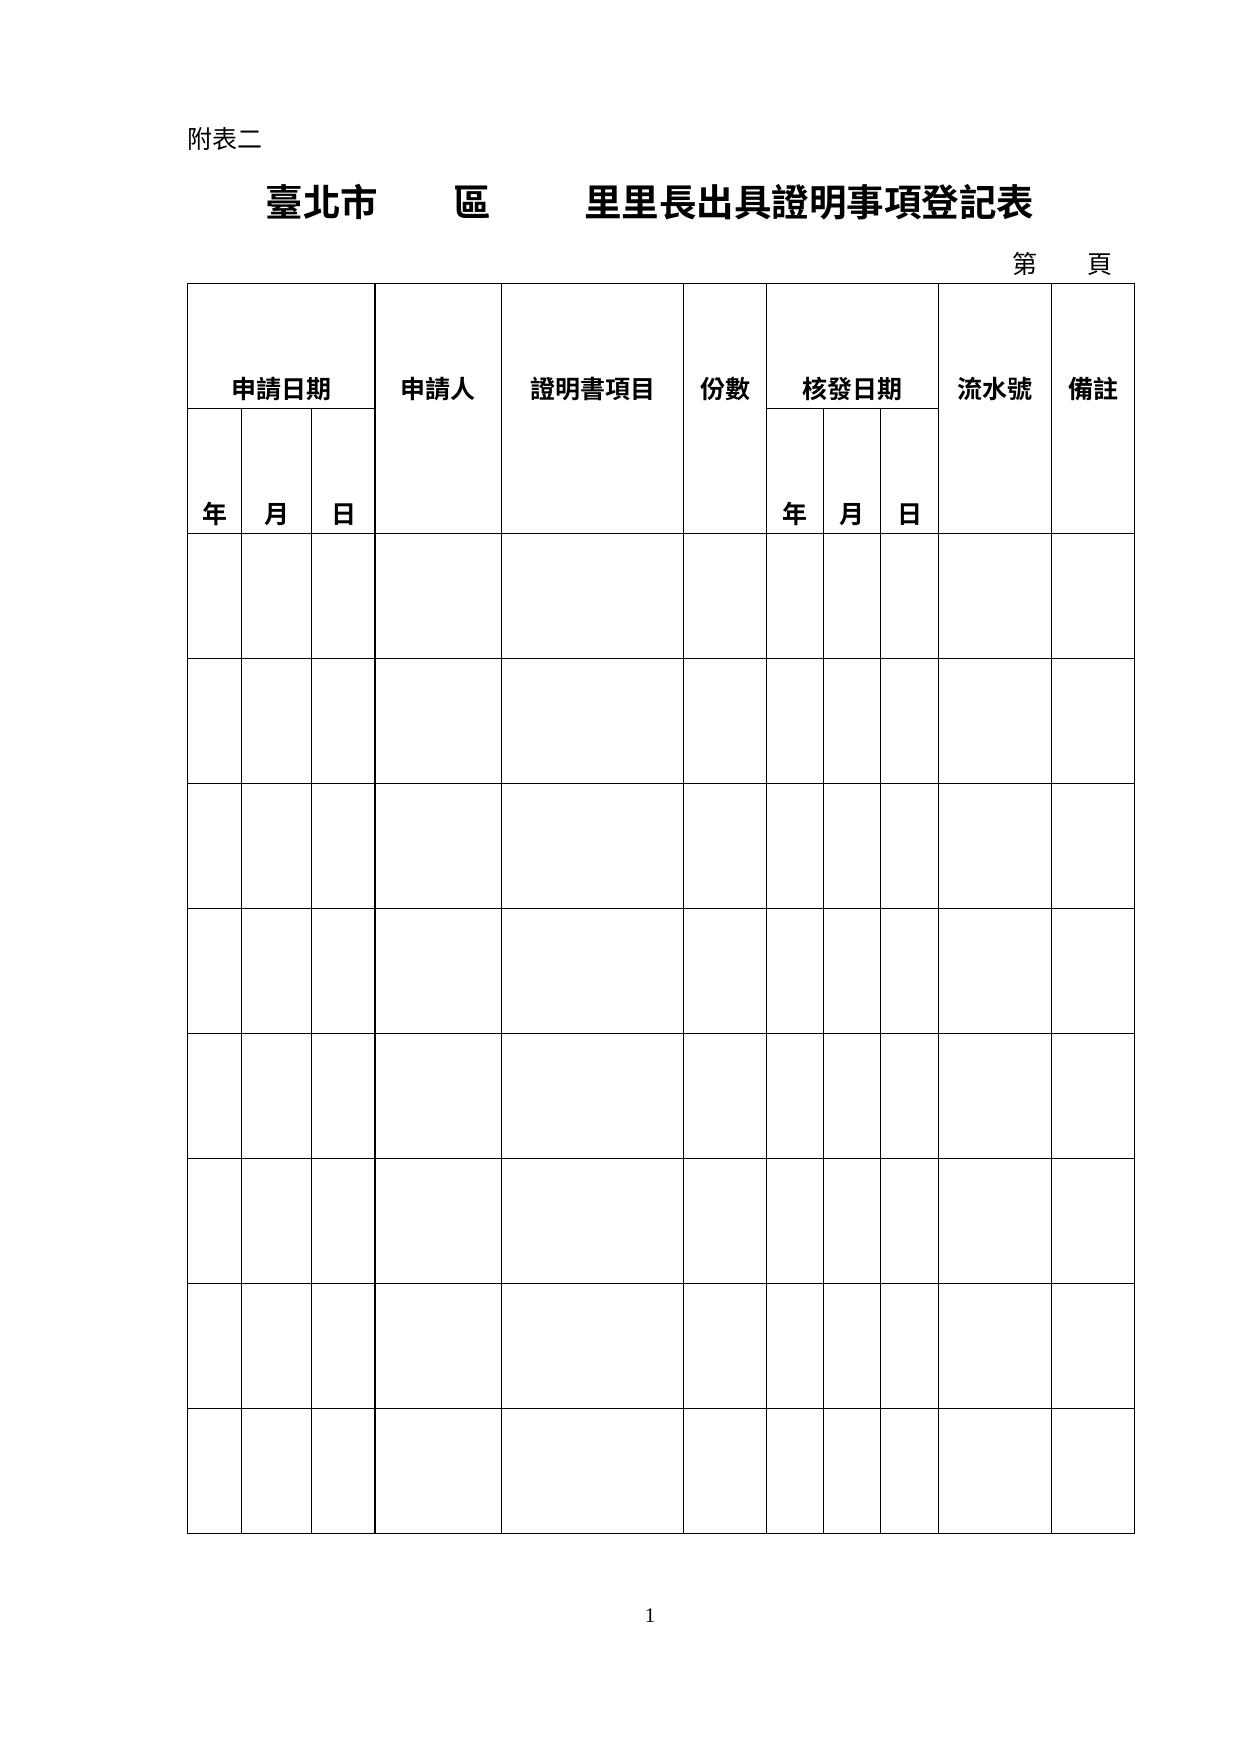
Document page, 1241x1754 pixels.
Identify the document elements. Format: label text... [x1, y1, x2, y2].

table_cell [881, 909, 938, 1033]
table_cell [767, 1284, 823, 1408]
table_cell [242, 784, 311, 908]
table_cell [312, 1034, 374, 1158]
table_cell [188, 1159, 241, 1283]
table_cell [767, 1159, 823, 1283]
table_cell [502, 1284, 683, 1408]
text 第 頁 [187, 221, 1112, 283]
table_cell [939, 1159, 1051, 1283]
table_cell [1052, 909, 1134, 1033]
table_cell [684, 1284, 766, 1408]
table_header 流水號 [939, 284, 1051, 533]
table_cell [312, 784, 374, 908]
table_cell [1052, 534, 1134, 658]
table_cell 月 [824, 409, 880, 533]
table_cell [242, 659, 311, 783]
table_cell [502, 784, 683, 908]
table_cell [188, 659, 241, 783]
table_cell [376, 1034, 501, 1158]
table_cell [939, 909, 1051, 1033]
table_cell [188, 909, 241, 1033]
table_header 份數 [684, 284, 766, 533]
table_cell [939, 659, 1051, 783]
table_cell [881, 784, 938, 908]
table_cell [312, 1284, 374, 1408]
table_cell [376, 659, 501, 783]
table_cell [242, 1034, 311, 1158]
table_cell [684, 909, 766, 1033]
table_cell [312, 659, 374, 783]
table_cell [767, 784, 823, 908]
table_cell [1052, 1034, 1134, 1158]
table_cell [824, 534, 880, 658]
table_cell [188, 1284, 241, 1408]
table_cell [824, 1284, 880, 1408]
table_header 申請日期 [188, 284, 374, 408]
table_cell [312, 1409, 374, 1533]
table_cell [881, 1159, 938, 1283]
table_cell [881, 1284, 938, 1408]
table_cell [502, 659, 683, 783]
table_cell [188, 784, 241, 908]
table_cell [939, 1034, 1051, 1158]
table_cell [242, 909, 311, 1033]
table_cell [188, 534, 241, 658]
table_cell [376, 909, 501, 1033]
table_cell [767, 1409, 823, 1533]
table_cell [824, 1159, 880, 1283]
table_cell 月 [242, 409, 311, 533]
table_cell [824, 659, 880, 783]
table_header 核發日期 [767, 284, 938, 408]
table_cell [767, 1034, 823, 1158]
table_cell [767, 659, 823, 783]
table_cell [502, 1159, 683, 1283]
table_cell [376, 1159, 501, 1283]
table_cell [684, 1409, 766, 1533]
table_cell [767, 534, 823, 658]
table_cell 日 [312, 409, 374, 533]
table_cell [939, 534, 1051, 658]
table_cell [824, 1034, 880, 1158]
table_cell [312, 909, 374, 1033]
table_cell [1052, 1284, 1134, 1408]
table_cell [502, 1034, 683, 1158]
table_cell [684, 659, 766, 783]
table_cell [376, 534, 501, 658]
table_cell [881, 534, 938, 658]
text 臺北市 區 里里長出具證明事項登記表 [187, 158, 1112, 221]
table_cell [1052, 784, 1134, 908]
table_cell [502, 534, 683, 658]
table_cell [767, 909, 823, 1033]
table_cell [824, 909, 880, 1033]
table_cell 年 [767, 409, 823, 533]
table_cell [881, 1409, 938, 1533]
table_cell [881, 1034, 938, 1158]
table_cell 年 [188, 409, 241, 533]
table_cell [684, 1159, 766, 1283]
table_cell [502, 1409, 683, 1533]
table_cell [188, 1409, 241, 1533]
table_cell [312, 1159, 374, 1283]
table_cell [939, 784, 1051, 908]
table_cell [188, 1034, 241, 1158]
table_header 備註 [1052, 284, 1134, 533]
table_cell [824, 784, 880, 908]
table_cell [684, 784, 766, 908]
table_cell [242, 1284, 311, 1408]
table_cell [242, 534, 311, 658]
table_cell [939, 1409, 1051, 1533]
table_cell [1052, 1159, 1134, 1283]
table_cell [242, 1409, 311, 1533]
table_cell [684, 1034, 766, 1158]
table_cell [242, 1159, 311, 1283]
text 附表二 [187, 96, 1112, 158]
table_cell [881, 659, 938, 783]
table_header 證明書項目 [502, 284, 683, 533]
table_cell [824, 1409, 880, 1533]
table_cell [502, 909, 683, 1033]
table_cell [684, 534, 766, 658]
table_cell 日 [881, 409, 938, 533]
table_header 申請人 [376, 284, 501, 533]
table_cell [1052, 659, 1134, 783]
table_cell [376, 784, 501, 908]
table_cell [312, 534, 374, 658]
table_cell [939, 1284, 1051, 1408]
table_cell [1052, 1409, 1134, 1533]
table_cell [376, 1409, 501, 1533]
table_cell [376, 1284, 501, 1408]
